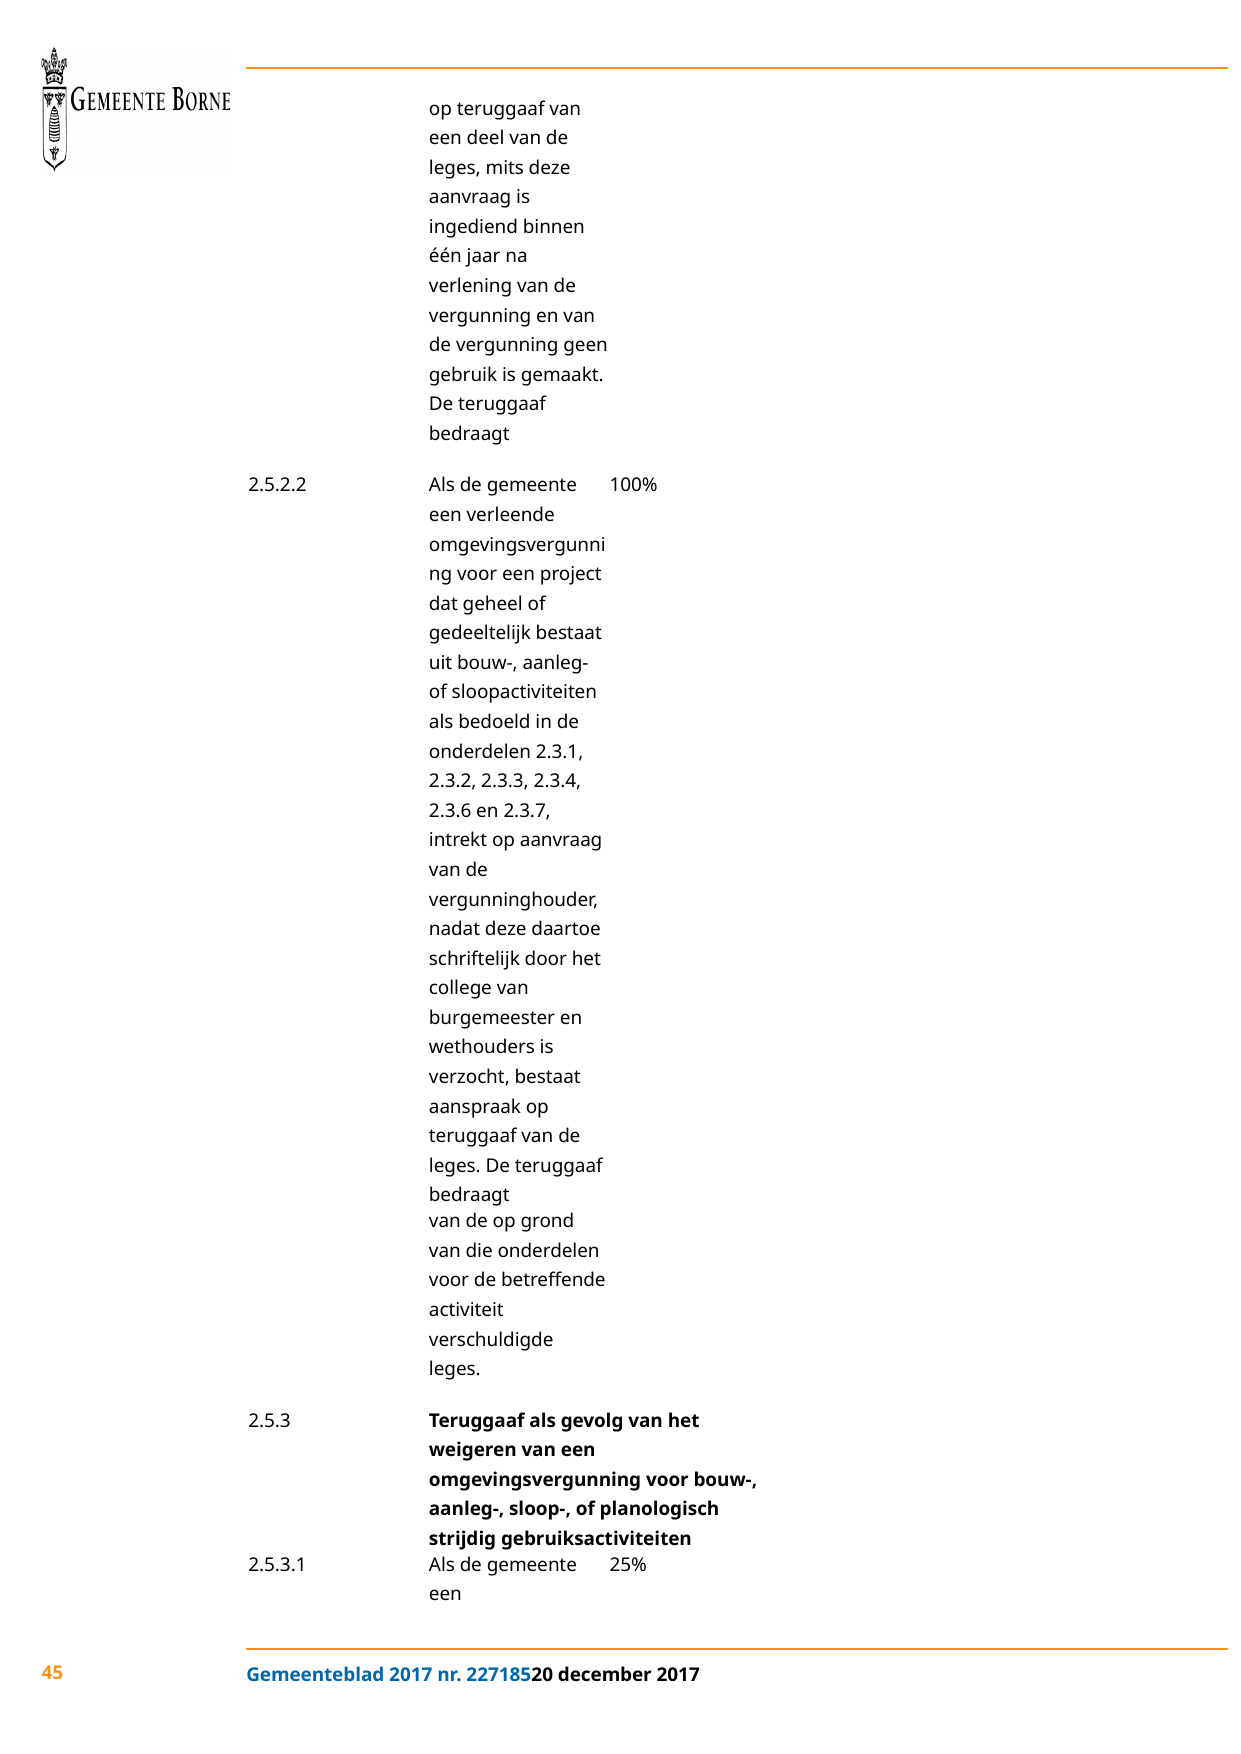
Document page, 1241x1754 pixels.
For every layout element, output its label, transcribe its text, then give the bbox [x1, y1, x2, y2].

table_cell [429, 446, 609, 472]
table_cell [790, 1407, 971, 1551]
picture [41, 47, 231, 172]
table_cell [790, 1551, 971, 1606]
table_cell 100% [609, 472, 790, 1207]
table_cell [248, 1381, 429, 1407]
table_cell 25% [609, 1551, 790, 1606]
table_cell [248, 446, 429, 472]
table_cell 2.5.2.2 [248, 472, 429, 1207]
table_cell van de op grond van die onderdelen voor de betreffende activiteit verschuldigde leges. [429, 1208, 609, 1381]
table_cell [790, 1208, 971, 1381]
table_cell 2.5.3 [248, 1407, 429, 1551]
table_cell [609, 446, 790, 472]
table_cell Als de gemeente een [429, 1551, 609, 1606]
table_cell [609, 1208, 790, 1381]
table_cell [790, 95, 971, 446]
table_cell [248, 95, 429, 446]
table_cell [790, 472, 971, 1207]
table_cell [790, 1381, 971, 1407]
table_cell 2.5.3.1 [248, 1551, 429, 1606]
table_cell op teruggaaf van een deel van de leges, mits deze aanvraag is ingediend binnen één jaar na verlening van de vergunning en van de vergunning geen gebruik is gemaakt. De teruggaaf bedraagt [429, 95, 609, 446]
table_cell [609, 95, 790, 446]
table_cell [429, 1381, 609, 1407]
table_cell [609, 1381, 790, 1407]
table_cell [248, 1208, 429, 1381]
table_cell Als de gemeente een verleende omgevingsvergunning voor een project dat geheel of gedeeltelijk bestaat uit bouw-, aanleg- of sloopactiviteiten als bedoeld in de onderdelen 2.3.1, 2.3.2, 2.3.3, 2.3.4, 2.3.6 en 2.3.7, intrekt op aanvraag van de vergunninghouder, nadat deze daartoe schriftelijk door het college van burgemeester en wethouders is verzocht, bestaat aanspraak op teruggaaf van de leges. De teruggaaf bedraagt [429, 472, 609, 1207]
table_cell [790, 446, 971, 472]
table_cell Teruggaaf als gevolg van het weigeren van een omgevingsvergunning voor bouw-, aanleg-, sloop-, of planologisch strijdig gebruiksactiviteiten [429, 1407, 790, 1551]
